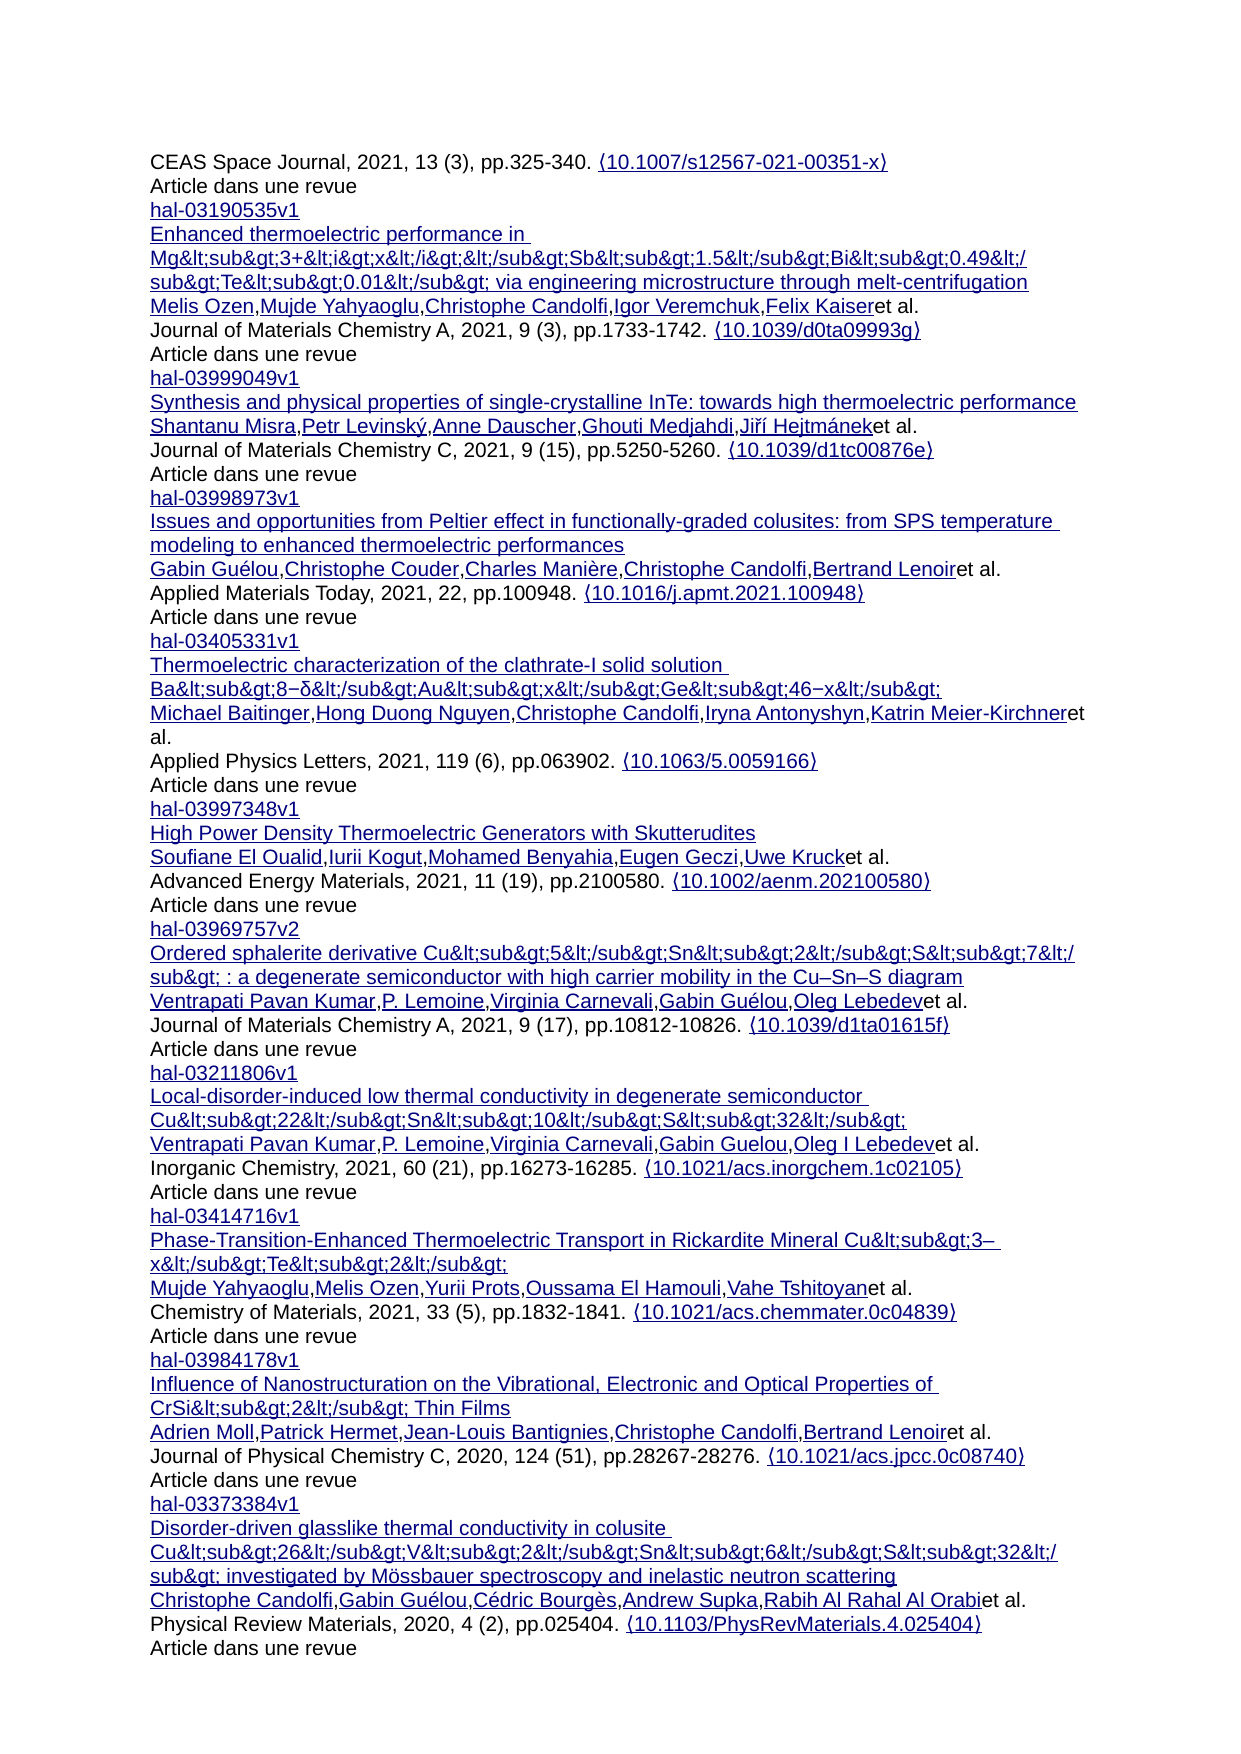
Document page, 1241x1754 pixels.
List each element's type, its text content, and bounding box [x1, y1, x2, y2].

table_cell Phase-Transition-Enhanced Thermoelectric Transport in Rickardite Mineral Cu&lt;sub&gt;3– x&lt;/sub&gt;Te&lt;sub&gt;2&lt;/sub&gt; Mujde Yahyaoglu,Melis Ozen,Yurii Prots,Oussama El Hamouli,Vahe Tshitoyanet al. Chemistry of Materials, 2021, 33 (5), pp.1832-1841. ⟨10.1021/acs.chemmater.0c04839⟩ Article dans une revue hal-03984178v1 [150, 1228, 1090, 1372]
table_cell Thermoelectric characterization of the clathrate-I solid solution Ba&lt;sub&gt;8−δ&lt;/sub&gt;Au&lt;sub&gt;x&lt;/sub&gt;Ge&lt;sub&gt;46−x&lt;/sub&gt; Michael Baitinger,Hong Duong Nguyen,Christophe Candolfi,Iryna Antonyshyn,Katrin Meier-Kirchneret al. Applied Physics Letters, 2021, 119 (6), pp.063902. ⟨10.1063/5.0059166⟩ Article dans une revue hal-03997348v1 [150, 653, 1090, 821]
table_cell Ordered sphalerite derivative Cu&lt;sub&gt;5&lt;/sub&gt;Sn&lt;sub&gt;2&lt;/sub&gt;S&lt;sub&gt;7&lt;/sub&gt; : a degenerate semiconductor with high carrier mobility in the Cu–Sn–S diagram Ventrapati Pavan Kumar,P. Lemoine,Virginia Carnevali,Gabin Guélou,Oleg Lebedevet al. Journal of Materials Chemistry A, 2021, 9 (17), pp.10812-10826. ⟨10.1039/d1ta01615f⟩ Article dans une revue hal-03211806v1 [150, 941, 1090, 1084]
table_cell Disorder-driven glasslike thermal conductivity in colusite Cu&lt;sub&gt;26&lt;/sub&gt;V&lt;sub&gt;2&lt;/sub&gt;Sn&lt;sub&gt;6&lt;/sub&gt;S&lt;sub&gt;32&lt;/sub&gt; investigated by Mössbauer spectroscopy and inelastic neutron scattering Christophe Candolfi,Gabin Guélou,Cédric Bourgès,Andrew Supka,Rabih Al Rahal Al Orabiet al. Physical Review Materials, 2020, 4 (2), pp.025404. ⟨10.1103/PhysRevMaterials.4.025404⟩ Article dans une revue [150, 1516, 1090, 1659]
table_cell Synthesis and physical properties of single-crystalline InTe: towards high thermoelectric performance Shantanu Misra,Petr Levinský,Anne Dauscher,Ghouti Medjahdi,Jiří Hejtmáneket al. Journal of Materials Chemistry C, 2021, 9 (15), pp.5250-5260. ⟨10.1039/d1tc00876e⟩ Article dans une revue hal-03998973v1 [150, 390, 1090, 509]
table_cell High Power Density Thermoelectric Generators with Skutterudites Soufiane El Oualid,Iurii Kogut,Mohamed Benyahia,Eugen Geczi,Uwe Krucket al. Advanced Energy Materials, 2021, 11 (19), pp.2100580. ⟨10.1002/aenm.202100580⟩ Article dans une revue hal-03969757v2 [150, 821, 1090, 941]
table_cell CEAS Space Journal, 2021, 13 (3), pp.325-340. ⟨10.1007/s12567-021-00351-x⟩ Article dans une revue hal-03190535v1 [150, 150, 1090, 222]
table_cell Issues and opportunities from Peltier effect in functionally-graded colusites: from SPS temperature modeling to enhanced thermoelectric performances Gabin Guélou,Christophe Couder,Charles Manière,Christophe Candolfi,Bertrand Lenoiret al. Applied Materials Today, 2021, 22, pp.100948. ⟨10.1016/j.apmt.2021.100948⟩ Article dans une revue hal-03405331v1 [150, 509, 1090, 653]
table_cell Local-disorder-induced low thermal conductivity in degenerate semiconductor Cu&lt;sub&gt;22&lt;/sub&gt;Sn&lt;sub&gt;10&lt;/sub&gt;S&lt;sub&gt;32&lt;/sub&gt; Ventrapati Pavan Kumar,P. Lemoine,Virginia Carnevali,Gabin Guelou,Oleg I Lebedevet al. Inorganic Chemistry, 2021, 60 (21), pp.16273-16285. ⟨10.1021/acs.inorgchem.1c02105⟩ Article dans une revue hal-03414716v1 [150, 1084, 1090, 1228]
table_cell Enhanced thermoelectric performance in Mg&lt;sub&gt;3+&lt;i&gt;x&lt;/i&gt;&lt;/sub&gt;Sb&lt;sub&gt;1.5&lt;/sub&gt;Bi&lt;sub&gt;0.49&lt;/sub&gt;Te&lt;sub&gt;0.01&lt;/sub&gt; via engineering microstructure through melt-centrifugation Melis Ozen,Mujde Yahyaoglu,Christophe Candolfi,Igor Veremchuk,Felix Kaiseret al. Journal of Materials Chemistry A, 2021, 9 (3), pp.1733-1742. ⟨10.1039/d0ta09993g⟩ Article dans une revue hal-03999049v1 [150, 222, 1090, 389]
table_cell Influence of Nanostructuration on the Vibrational, Electronic and Optical Properties of CrSi&lt;sub&gt;2&lt;/sub&gt; Thin Films Adrien Moll,Patrick Hermet,Jean-Louis Bantignies,Christophe Candolfi,Bertrand Lenoiret al. Journal of Physical Chemistry C, 2020, 124 (51), pp.28267-28276. ⟨10.1021/acs.jpcc.0c08740⟩ Article dans une revue hal-03373384v1 [150, 1372, 1090, 1516]
